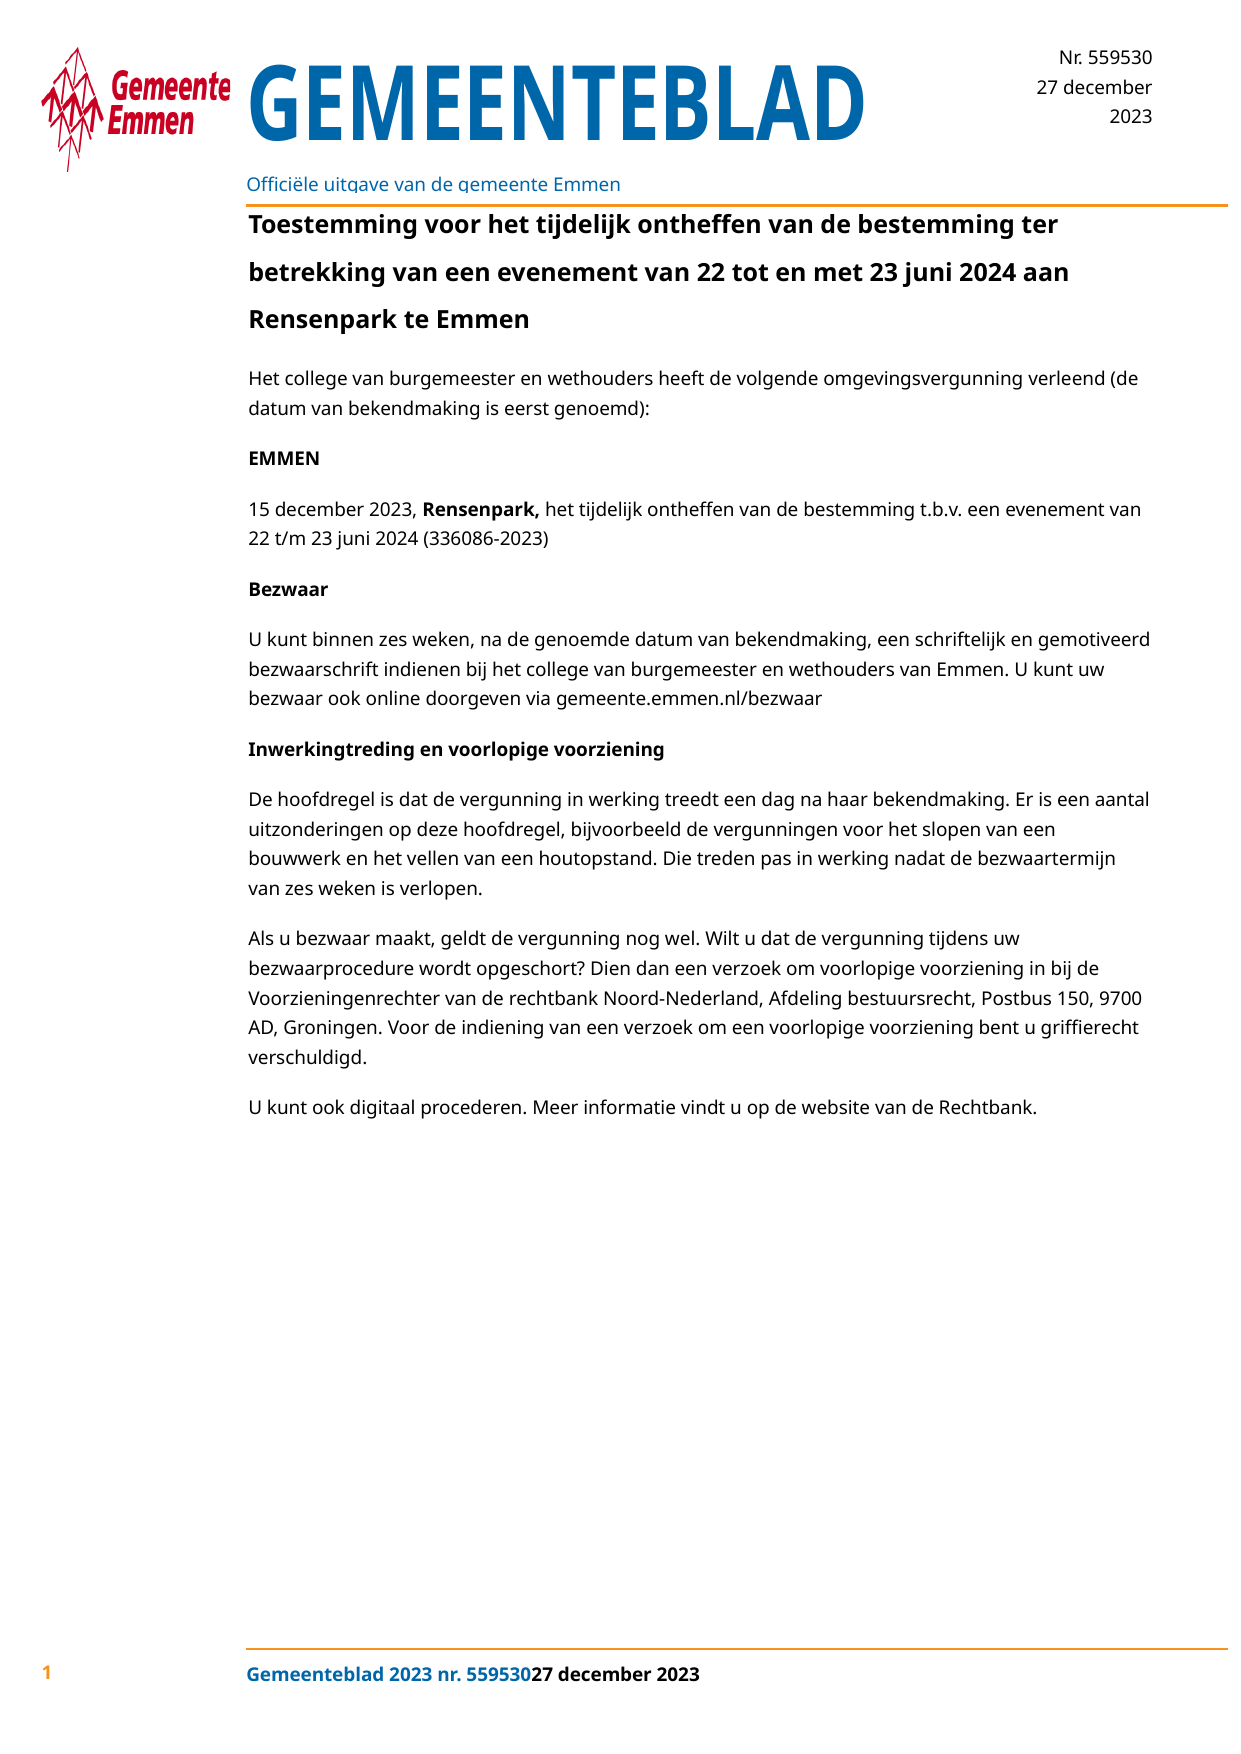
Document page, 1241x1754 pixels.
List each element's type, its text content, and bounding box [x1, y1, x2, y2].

text Als u bezwaar maakt, geldt de vergunning nog wel. Wilt u dat de vergunning tijdens uw bezwaarprocedure wordt opgeschort? Dien dan een verzoek om voorlopige voorziening in bij de Voorzieningenrechter van de rechtbank Noord-Nederland, Afdeling bestuursrecht, Postbus 150, 9700 AD, Groningen. Voor de indiening van een verzoek om een voorlopige voorziening bent u griffierecht verschuldigd. [248, 926, 1152, 1069]
text Toestemming voor het tijdelijk ontheffen van de bestemming ter betrekking van een evenement van 22 tot en met 23 juni 2024 aan Rensenpark te Emmen [248, 207, 1152, 336]
picture [41, 47, 231, 172]
text Inwerkingtreding en voorlopige voorziening [248, 736, 1152, 762]
text Het college van burgemeester en wethouders heeft de volgende omgevingsvergunning verleend (de datum van bekendmaking is eerst genoemd): [248, 366, 1152, 421]
text U kunt binnen zes weken, na de genoemde datum van bekendmaking, een schriftelijk en gemotiveerd bezwaarschrift indienen bij het college van burgemeester en wethouders van Emmen. U kunt uw bezwaar ook online doorgeven via gemeente.emmen.nl/bezwaar [248, 626, 1152, 711]
text EMMEN [248, 446, 1152, 471]
text 15 december 2023, Rensenpark, het tijdelijk ontheffen van de bestemming t.b.v. een evenement van 22 t/m 23 juni 2024 (336086-2023) [248, 496, 1152, 551]
text De hoofdregel is dat de vergunning in werking treedt een dag na haar bekendmaking. Er is een aantal uitzonderingen op deze hoofdregel, bijvoorbeeld de vergunningen voor het slopen van een bouwwerk en het vellen van een houtopstand. Die treden pas in werking nadat de bezwaartermijn van zes weken is verlopen. [248, 786, 1152, 901]
text U kunt ook digitaal procederen. Meer informatie vindt u op de website van de Rechtbank. [248, 1094, 1152, 1120]
text Bezwaar [248, 576, 1152, 602]
